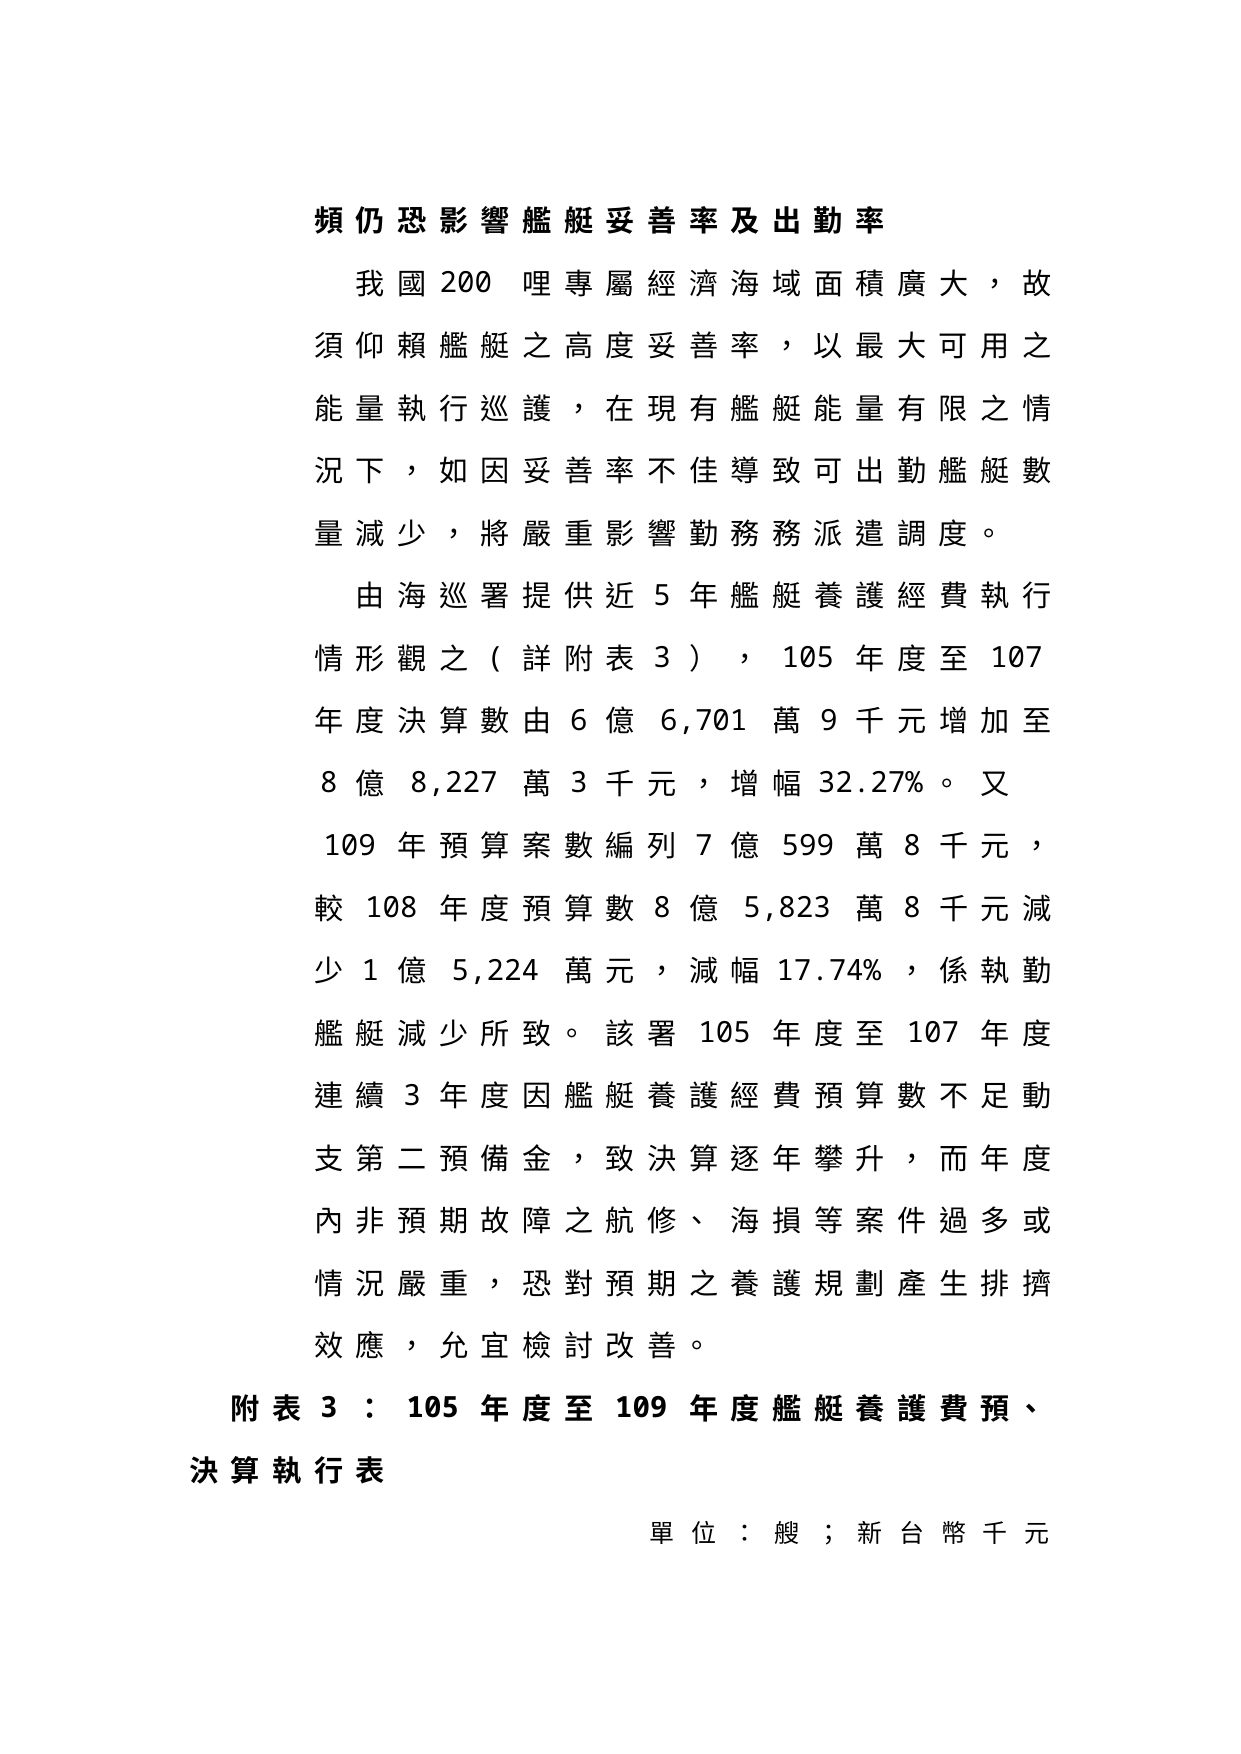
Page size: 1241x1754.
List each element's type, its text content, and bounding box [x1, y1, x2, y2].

text 附表3：105年度至109年度艦艇養護費預、決算執行表 [183, 1365, 1058, 1490]
text 單位：艘；新台幣千元 [183, 1490, 1058, 1552]
text 頻仍恐影響艦艇妥善率及出勤率 [242, 177, 1058, 240]
text 我國200 哩專屬經濟海域面積廣大，故須仰賴艦艇之高度妥善率，以最大可用之能量執行巡護，在現有艦艇能量有限之情況下，如因妥善率不佳導致可出勤艦艇數量減少，將嚴重影響勤務務派遣調度。 [271, 240, 1058, 552]
text 由海巡署提供近5年艦艇養護經費執行情形觀之(詳附表3），105年度至107年度決算數由6億6,701萬9千元增加至8億8,227萬3千元，增幅32.27%。又109年預算案數編列7億599萬8千元，較108年度預算數8億5,823萬8千元減少1億5,224萬元，減幅17.74%，係執勤艦艇減少所致。該署105年度至107年度連續3年度因艦艇養護經費預算數不足動支第二預備金，致決算逐年攀升，而年度內非預期故障之航修、海損等案件過多或情況嚴重，恐對預期之養護規劃產生排擠效應，允宜檢討改善。 [271, 552, 1058, 1365]
